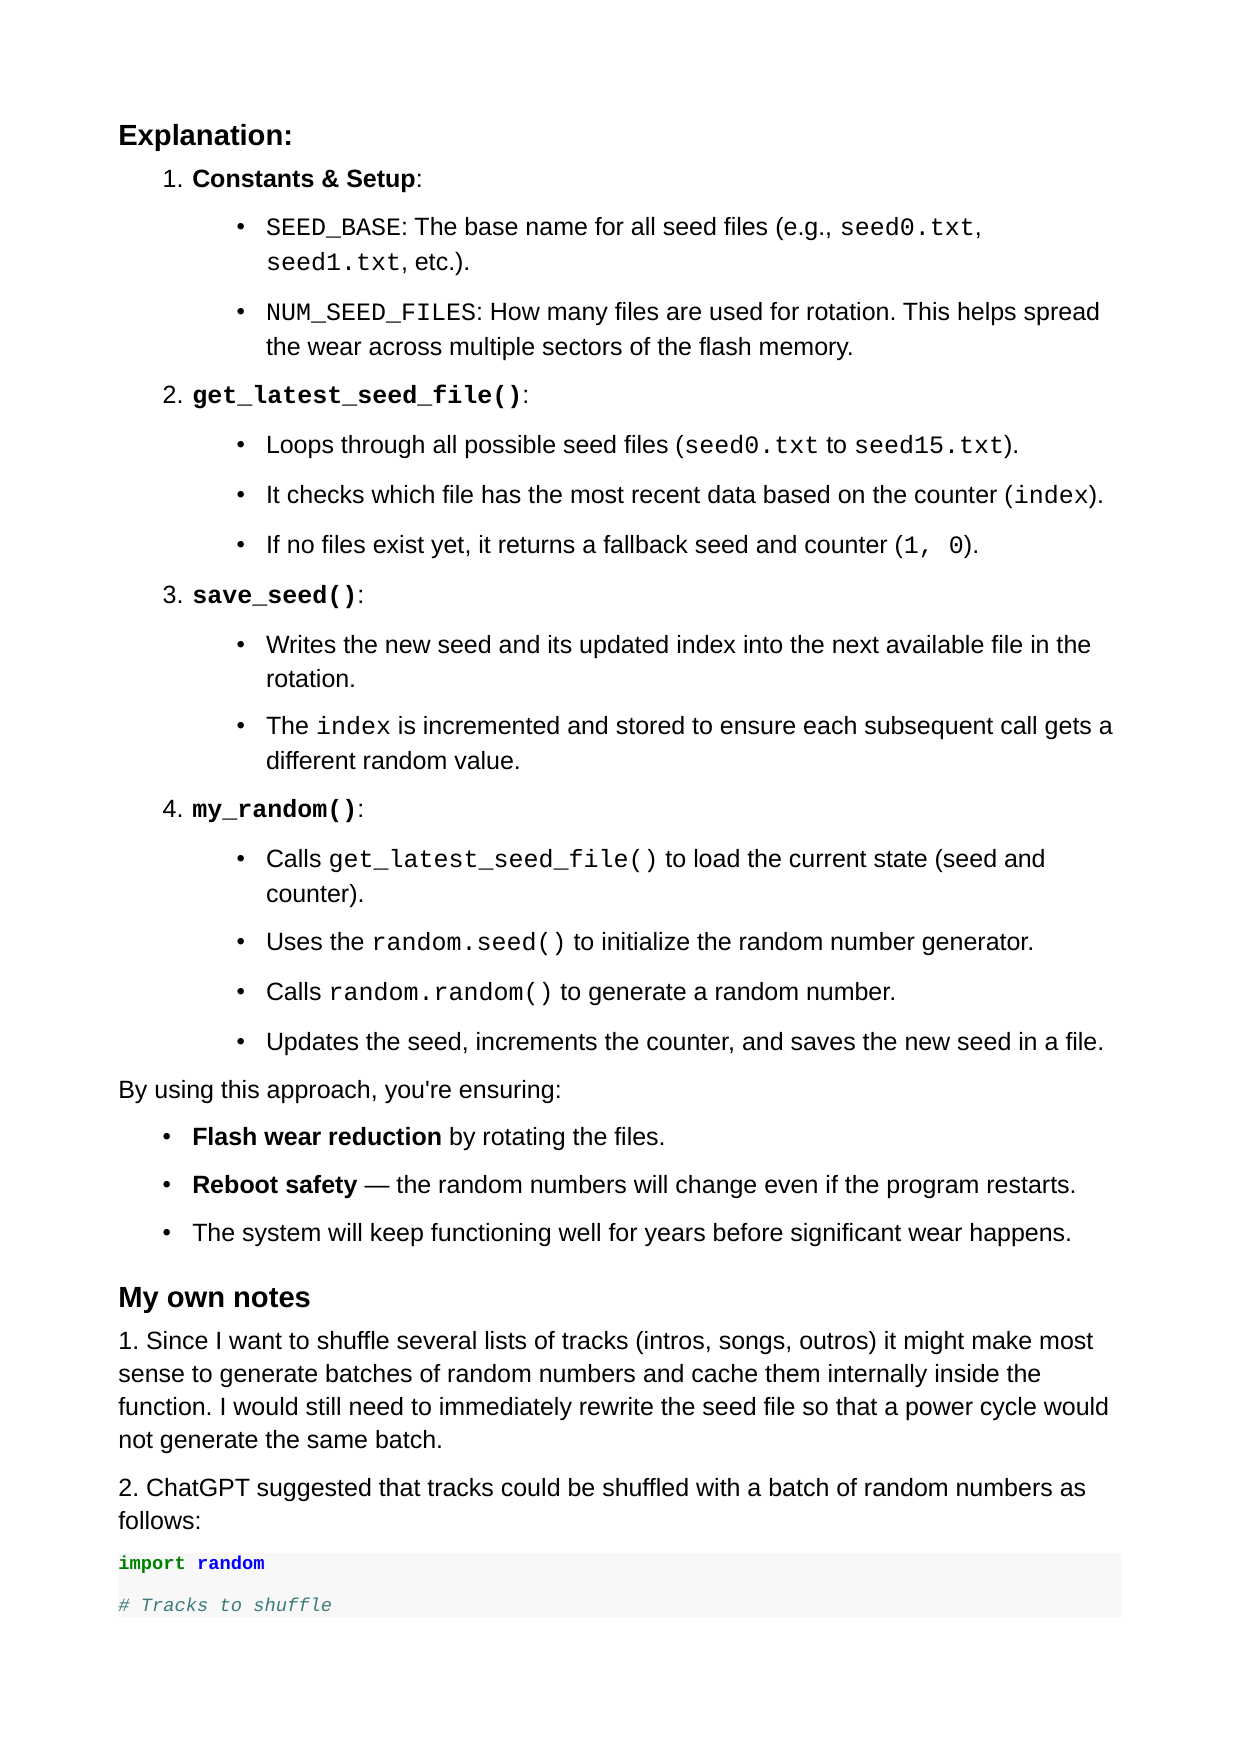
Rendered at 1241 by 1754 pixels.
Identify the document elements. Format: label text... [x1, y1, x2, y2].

list SEED_BASE: The base name for all seed files (e.g., seed0.txt, seed1.txt, etc.). [236, 212, 1122, 278]
list save_seed(): [162, 580, 1122, 611]
text 1. Since I want to shuffle several lists of tracks (intros, songs, outros) it might make most sense to generate batches of random numbers and cache them internally inside the function. I would still need to immediately rewrite the seed file so that a power cycle would not generate the same batch. [118, 1326, 1122, 1454]
subtitle My own notes [118, 1280, 1122, 1314]
list Reboot safety — the random numbers will change even if the program restarts. [162, 1170, 1122, 1199]
list If no files exist yet, it returns a fallback seed and counter (1, 0). [236, 530, 1122, 561]
list Calls random.random() to generate a random number. [236, 977, 1122, 1008]
text By using this approach, you're ensuring: [118, 1075, 1122, 1103]
text 2. ChatGPT suggested that tracks could be shuffled with a batch of random numbers as follows: [118, 1473, 1122, 1534]
list Flash wear reduction by rotating the files. [162, 1122, 1122, 1151]
list It checks which file has the most recent data based on the counter (index). [236, 480, 1122, 511]
list Calls get_latest_seed_file() to load the current state (seed and counter). [236, 844, 1122, 908]
list The index is incremented and stored to ensure each subsequent call gets a different random value. [236, 711, 1122, 775]
list my_random(): [162, 794, 1122, 825]
list Uses the random.seed() to initialize the random number generator. [236, 927, 1122, 958]
list Loops through all possible seed files (seed0.txt to seed15.txt). [236, 430, 1122, 461]
list Writes the new seed and its updated index into the next available file in the rotation. [236, 630, 1122, 692]
list Updates the seed, increments the counter, and saves the new seed in a file. [236, 1027, 1122, 1056]
text import random [118, 1553, 1122, 1575]
list get_latest_seed_file(): [162, 380, 1122, 411]
list NUM_SEED_FILES: How many files are used for rotation. This helps spread the wear across multiple sectors of the flash memory. [236, 297, 1122, 361]
list The system will keep functioning well for years before significant wear happens. [162, 1218, 1122, 1247]
subtitle Explanation: [118, 118, 1122, 152]
text # Tracks to shuffle [118, 1596, 1122, 1617]
list Constants & Setup: [162, 164, 1122, 193]
